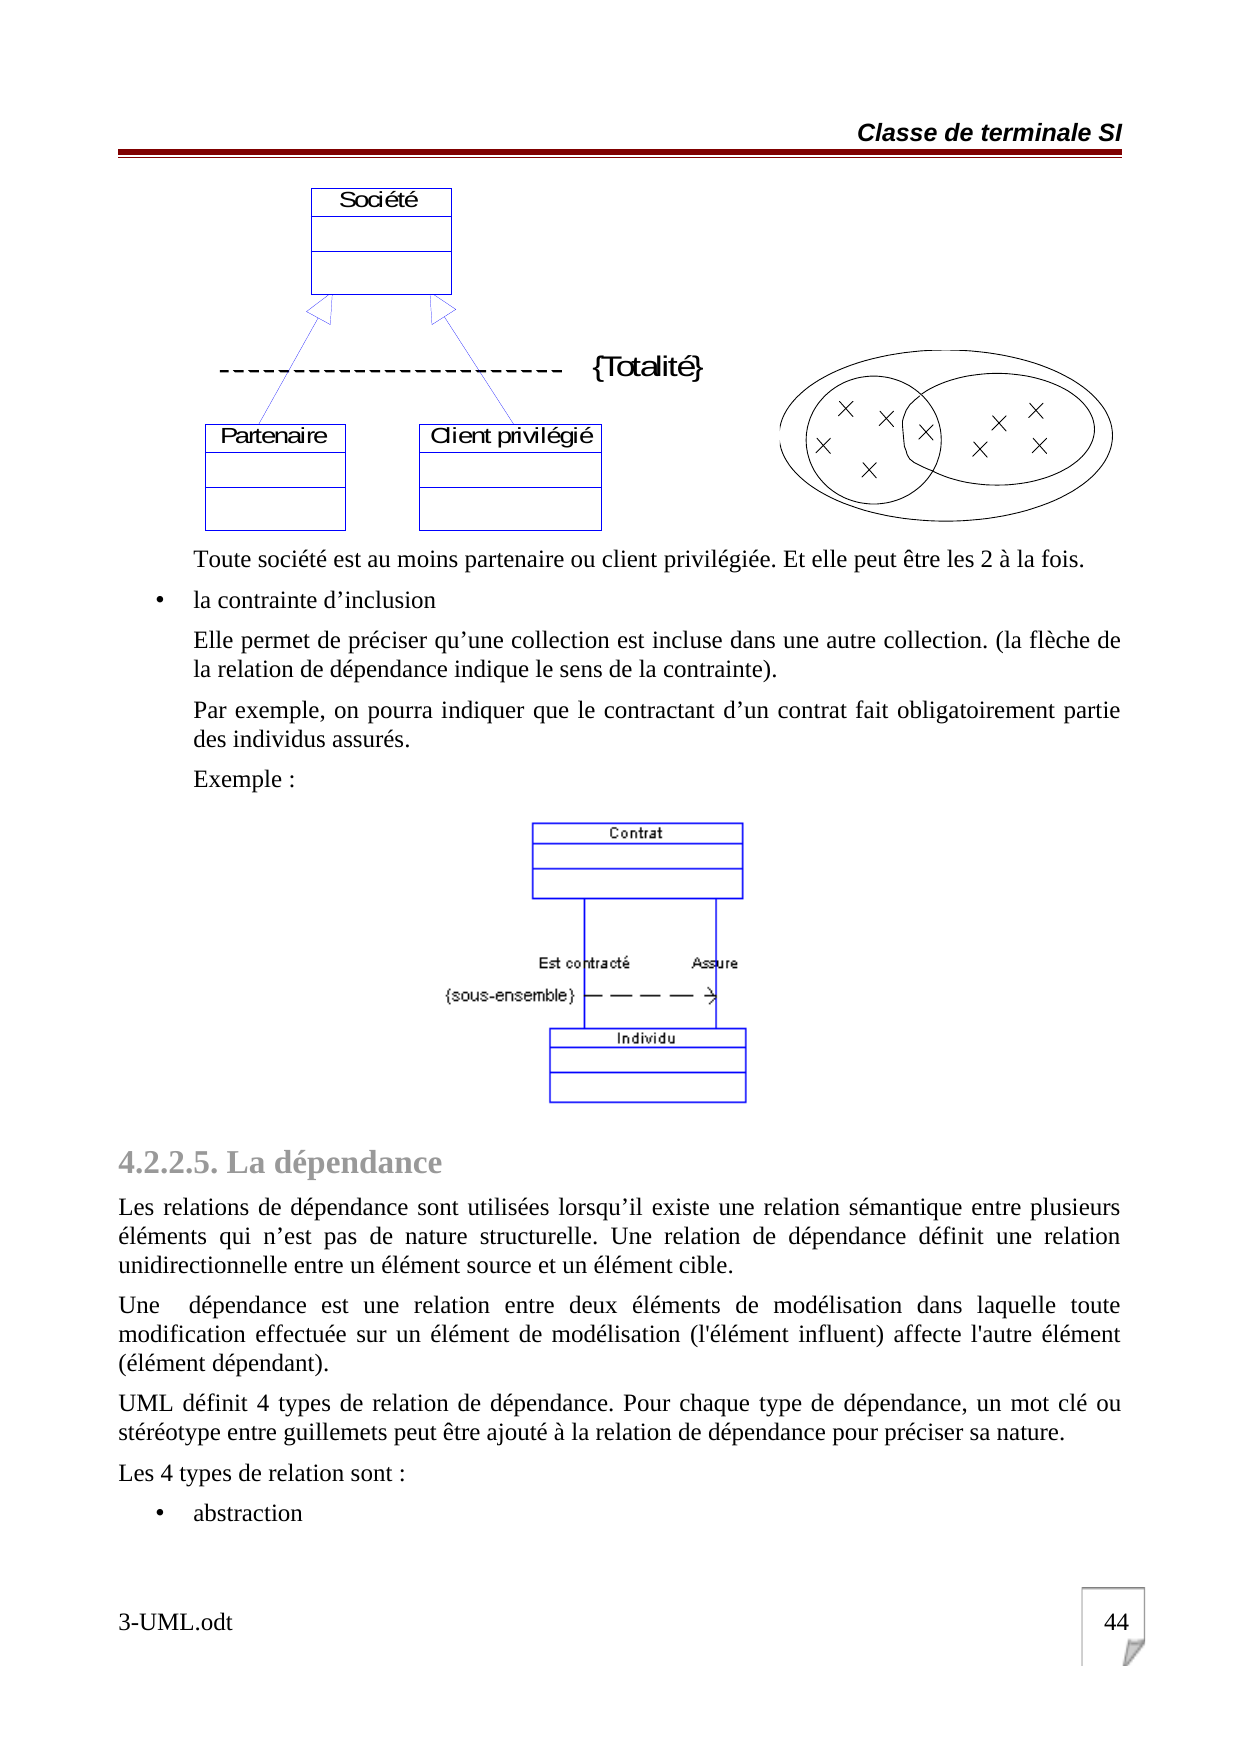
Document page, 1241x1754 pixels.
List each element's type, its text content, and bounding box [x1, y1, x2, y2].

list Toute société est au moins partenaire ou client privilégiée. Et elle peut être les 2 à la fois. [156, 544, 1122, 573]
text Les 4 types de relation sont : [118, 1458, 1122, 1486]
table_header [750, 188, 1121, 544]
list Exemple : [156, 764, 1122, 793]
text UML définit 4 types de relation de dépendance. Pour chaque type de dépendance, un mot clé ou stéréotype entre guillemets peut être ajouté à la relation de dépendance pour préciser sa nature. [118, 1388, 1122, 1446]
text Une dépendance est une relation entre deux éléments de modélisation dans laquelle toute modification effectuée sur un élément de modélisation (l'élément influent) affecte l'autre élément (élément dépendant). [118, 1290, 1122, 1377]
list la contrainte d’inclusion [156, 585, 1122, 614]
list Par exemple, on pourra indiquer que le contractant d’un contrat fait obligatoirement partie des individus assurés. [156, 695, 1122, 752]
table_header [197, 188, 750, 544]
subtitle 4.2.2.5. La dépendance [118, 1142, 1122, 1181]
text Les relations de dépendance sont utilisées lorsqu’il existe une relation sémantique entre plusieurs éléments qui n’est pas de nature structurelle. Une relation de dépendance définit une relation unidirectionnelle entre un élément source et un élément cible. [118, 1192, 1122, 1279]
list abstraction [156, 1498, 1122, 1527]
list Elle permet de préciser qu’une collection est incluse dans une autre collection. (la flèche de la relation de dépendance indique le sens de la contrainte). [156, 626, 1122, 683]
